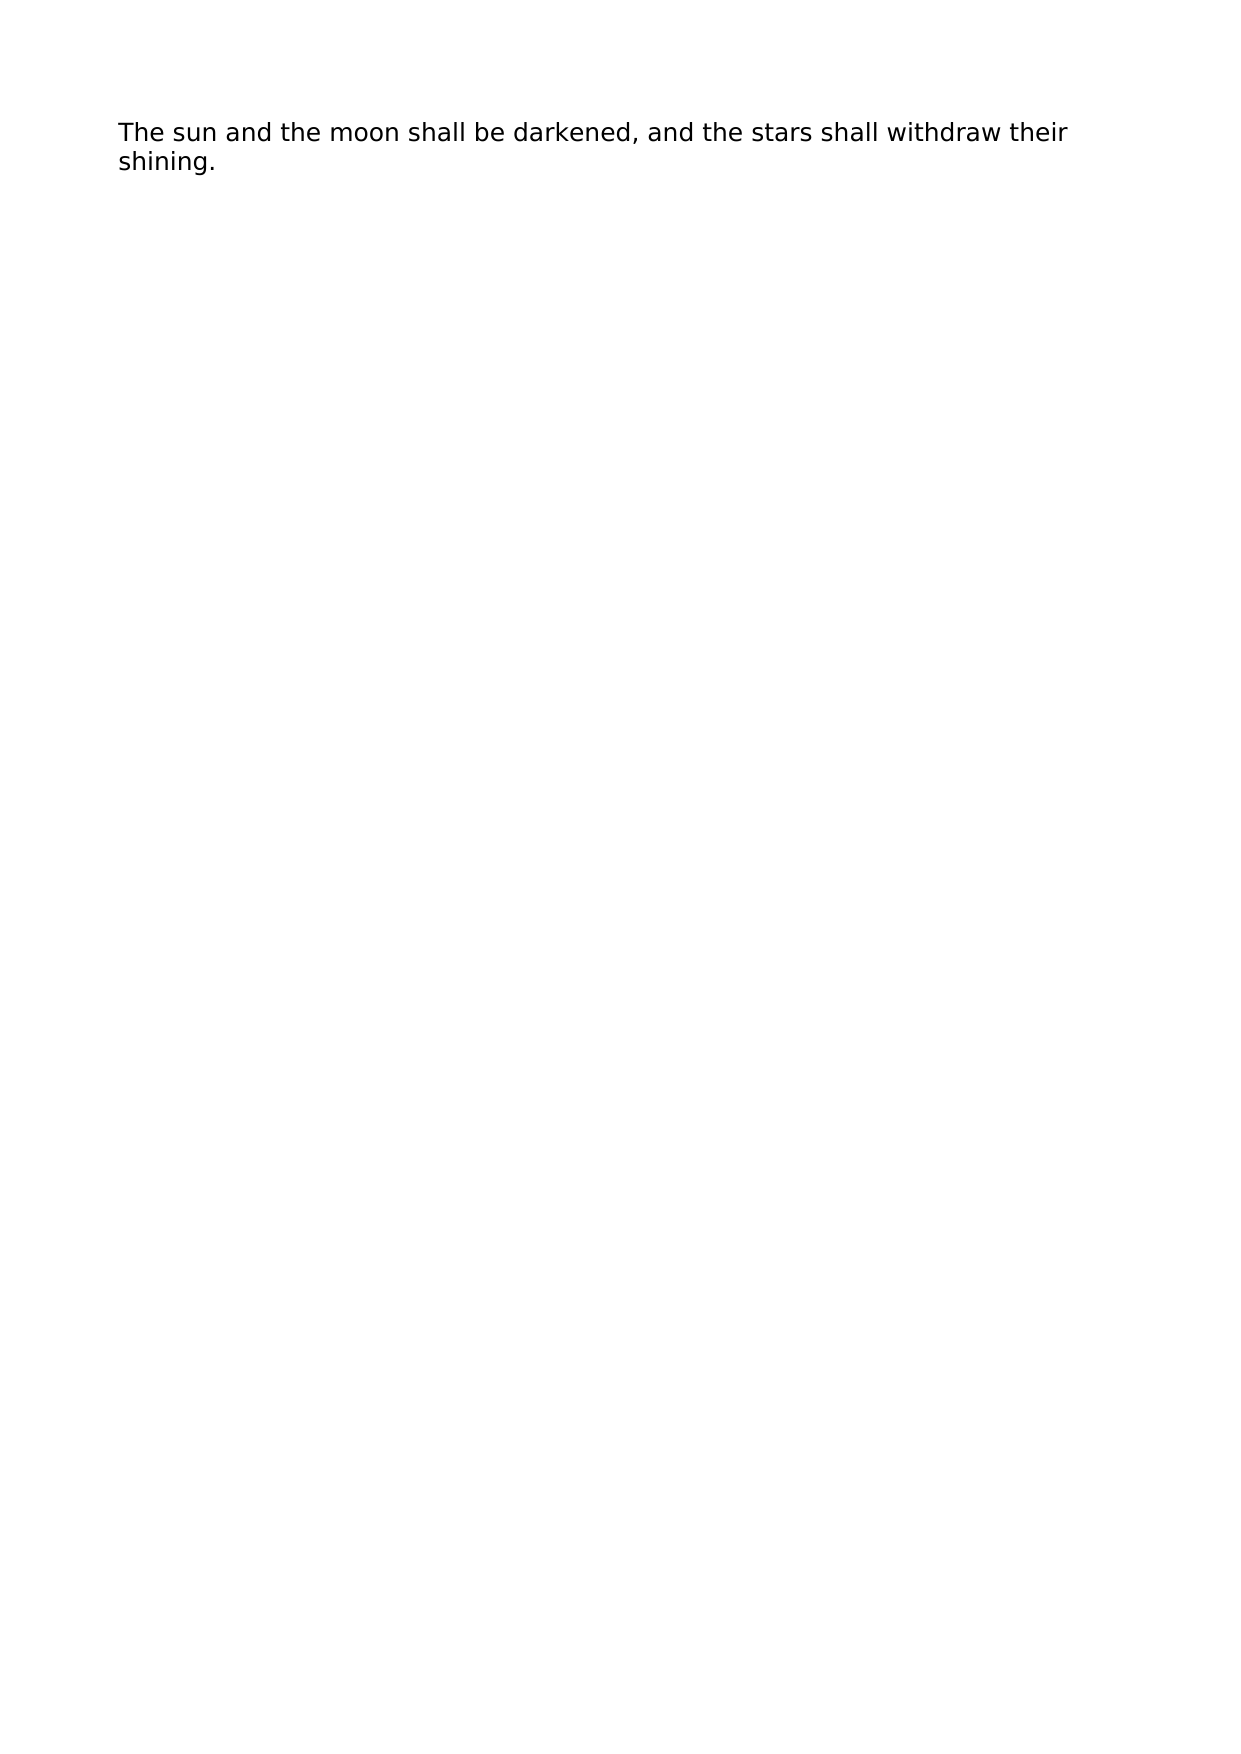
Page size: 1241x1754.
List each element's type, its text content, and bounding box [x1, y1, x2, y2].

text The sun and the moon shall be darkened, and the stars shall withdraw their shining. [118, 118, 1122, 176]
